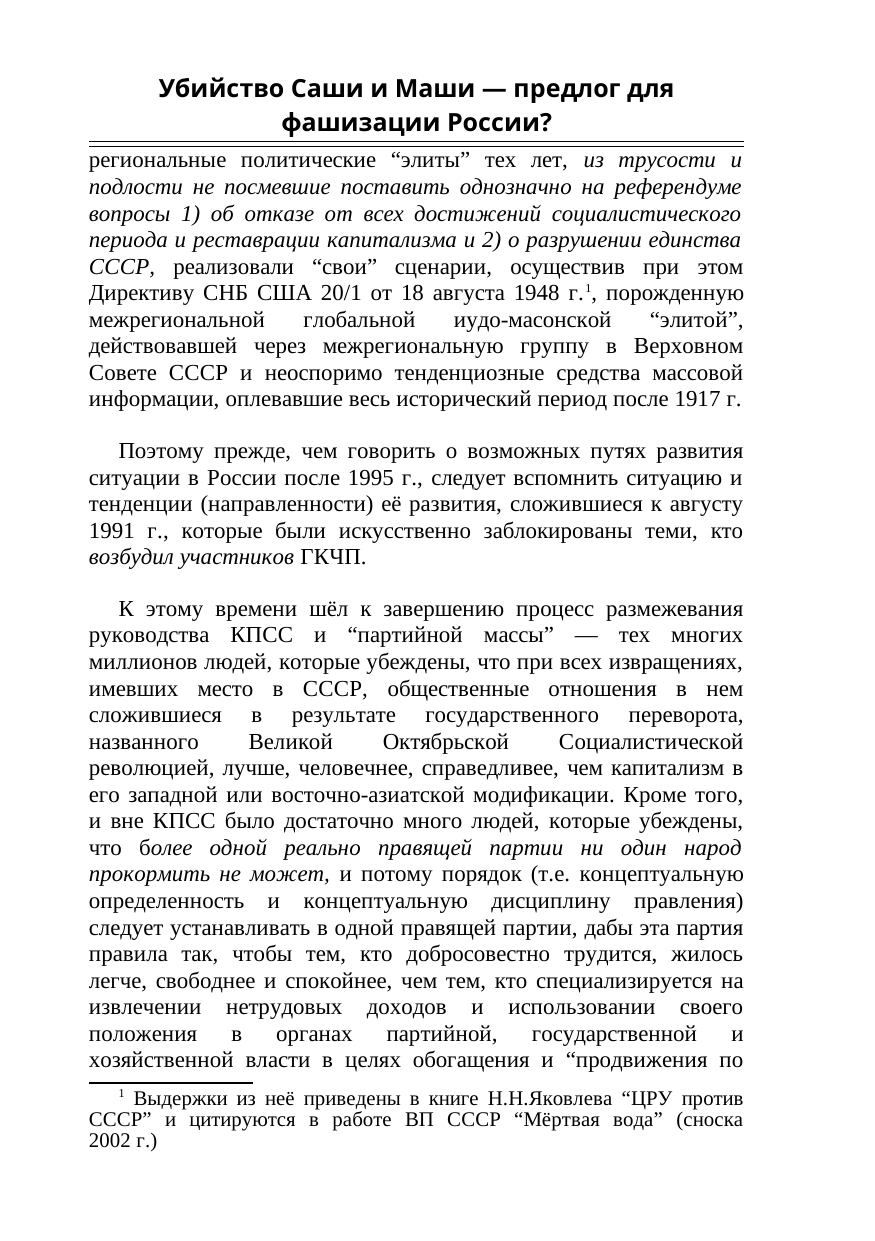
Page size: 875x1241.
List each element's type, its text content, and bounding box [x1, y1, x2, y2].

text К этому времени шёл к завершению процесс размежевания руководства КПСС и “партийной массы” — тех многих миллионов людей, которые убеждены, что при всех извращениях, имевших место в СССР, общественные отношения в нем сложившиеся в результате государственного переворота, названного Великой Октябрьской Социалистической революцией, лучше, человечнее, справедливее, чем капитализм в его западной или восточно-азиатской модификации. Кроме того, и вне КПСС было достаточно много людей, которые убеждены, что более одной реально правящей партии ни один народ прокормить не может, и потому порядок (т.е. концептуальную определенность и концептуальную дисциплину правления) следует устанавливать в одной правящей партии, дабы эта партия правила так, чтобы тем, кто добросовестно трудится, жилось легче, свободнее и спокойнее, чем тем, кто специализируется на извлечении нетрудовых доходов и использовании своего положения в органах партийной, государственной и хозяйственной власти в целях обогащения и “продвижения по [89, 595, 744, 1073]
text региональные политические “элиты” тех лет, из трусости и подлости не посмевшие поставить однозначно на референдуме вопросы 1) об отказе от всех достижений социалистического периода и реставрации капитализма и 2) о разрушении единства СССР, реализовали “свои” сценарии, осуществив при этом Директиву СНБ США 20/1 от 18 августа 1948 г., порожденную межрегиональной глобальной иудо-масонской “элитой”, действовавшей через межрегиональную группу в Верховном Совете СССР и неоспоримо тенденциозные средства массовой информации, оплевавшие весь исторический период после 1917 г. [89, 147, 744, 412]
text Поэтому прежде, чем говорить о возможных путях развития ситуации в России после 1995 г., следует вспомнить ситуацию и тенденции (направленности) её развития, сложившиеся к августу 1991 г., которые были искусственно заблокированы теми, кто возбудил участников ГКЧП. [89, 437, 744, 570]
text Выдержки из неё приведены в книге Н.Н.Яковлева “ЦРУ против СССР” и цитируются в работе ВП СССР “Мёртвая вода” (сноска 2002 г.) [89, 1089, 744, 1152]
